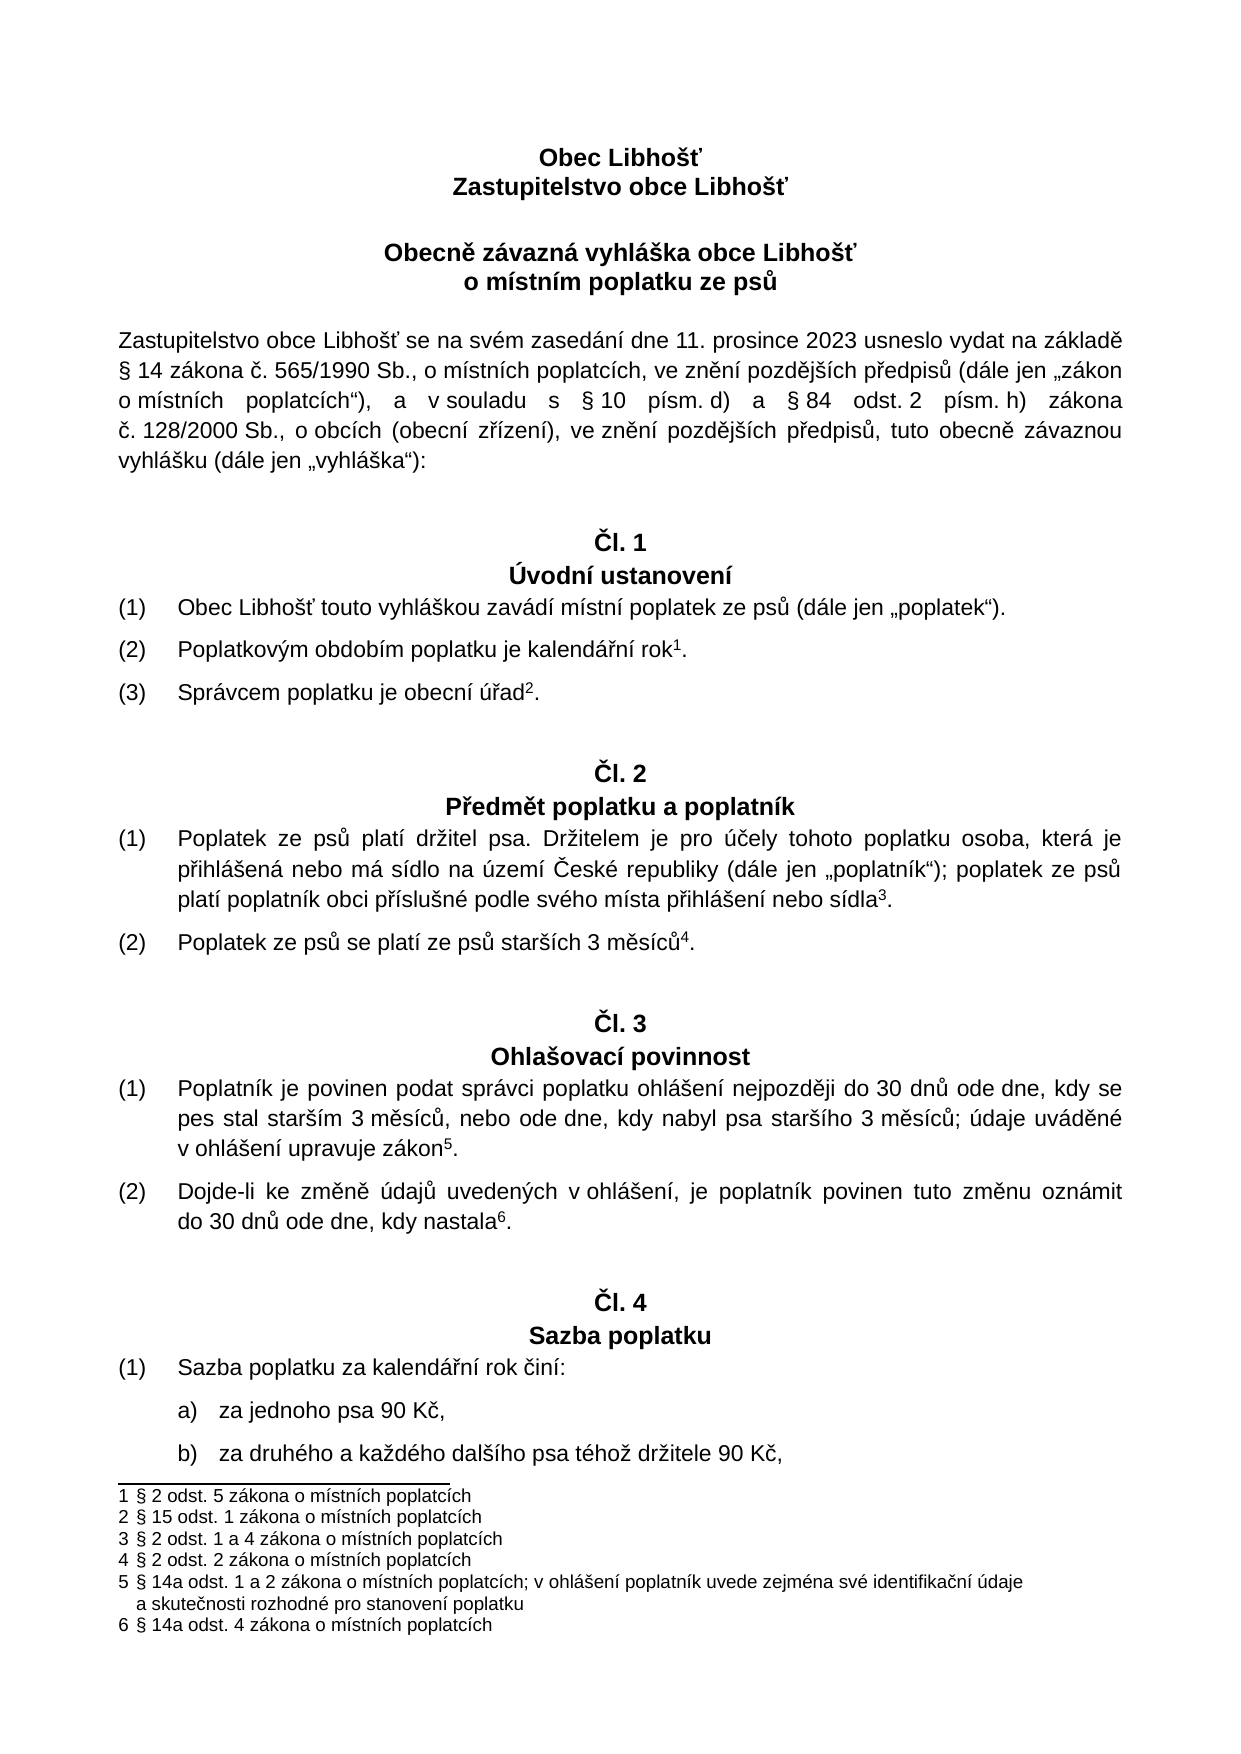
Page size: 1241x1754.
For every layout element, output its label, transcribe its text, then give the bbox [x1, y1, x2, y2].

list za druhého a každého dalšího psa téhož držitele 90 Kč, [177, 1440, 1122, 1466]
list Poplatek ze psů platí držitel psa. Držitelem je pro účely tohoto poplatku osoba, která je přihlášená nebo má sídlo na území České republiky (dále jen „poplatník“); poplatek ze psů platí poplatník obci příslušné podle svého místa přihlášení nebo sídla. [118, 825, 1122, 912]
list Poplatkovým obdobím poplatku je kalendářní rok. [118, 636, 1122, 663]
subtitle Čl. 4 Sazba poplatku [118, 1288, 1122, 1350]
subtitle Čl. 1 Úvodní ustanovení [118, 528, 1122, 589]
list Správcem poplatku je obecní úřad. [118, 679, 1122, 706]
list § 14a odst. 1 a 2 zákona o místních poplatcích; v ohlášení poplatník uvede zejména své identifikační údaje a skutečnosti rozhodné pro stanovení poplatku [118, 1571, 1122, 1614]
subtitle Obecně závazná vyhláška obce Libhošť o místním poplatku ze psů [118, 238, 1122, 295]
list Obec Libhošť touto vyhláškou zavádí místní poplatek ze psů (dále jen „poplatek“). [118, 594, 1122, 620]
list za jednoho psa 90 Kč, [177, 1397, 1122, 1423]
list § 2 odst. 5 zákona o místních poplatcích [118, 1484, 1122, 1506]
list § 2 odst. 2 zákona o místních poplatcích [118, 1549, 1122, 1571]
list § 15 odst. 1 zákona o místních poplatcích [118, 1506, 1122, 1528]
list Poplatník je povinen podat správci poplatku ohlášení nejpozději do 30 dnů ode dne, kdy se pes stal starším 3 měsíců, nebo ode dne, kdy nabyl psa staršího 3 měsíců; údaje uváděné v ohlášení upravuje zákon. [118, 1075, 1122, 1162]
list Sazba poplatku za kalendářní rok činí: [118, 1354, 1122, 1381]
subtitle Čl. 3 Ohlašovací povinnost [118, 1009, 1122, 1071]
text Zastupitelstvo obce Libhošť se na svém zasedání dne 11. prosince 2023 usneslo vydat na základě § 14 zákona č. 565/1990 Sb., o místních poplatcích, ve znění pozdějších předpisů (dále jen „zákon o místních poplatcích“), a v souladu s § 10 písm. d) a § 84 odst. 2 písm. h) zákona č. 128/2000 Sb., o obcích (obecní zřízení), ve znění pozdějších předpisů, tuto obecně závaznou vyhlášku (dále jen „vyhláška“): [118, 327, 1122, 474]
list § 2 odst. 1 a 4 zákona o místních poplatcích [118, 1528, 1122, 1549]
subtitle Čl. 2 Předmět poplatku a poplatník [118, 759, 1122, 821]
list § 14a odst. 4 zákona o místních poplatcích [118, 1614, 1122, 1635]
text Obec Libhošť Zastupitelstvo obce Libhošť [118, 143, 1122, 201]
list Poplatek ze psů se platí ze psů starších 3 měsíců. [118, 928, 1122, 955]
list Dojde-li ke změně údajů uvedených v ohlášení, je poplatník povinen tuto změnu oznámit do 30 dnů ode dne, kdy nastala. [118, 1178, 1122, 1234]
